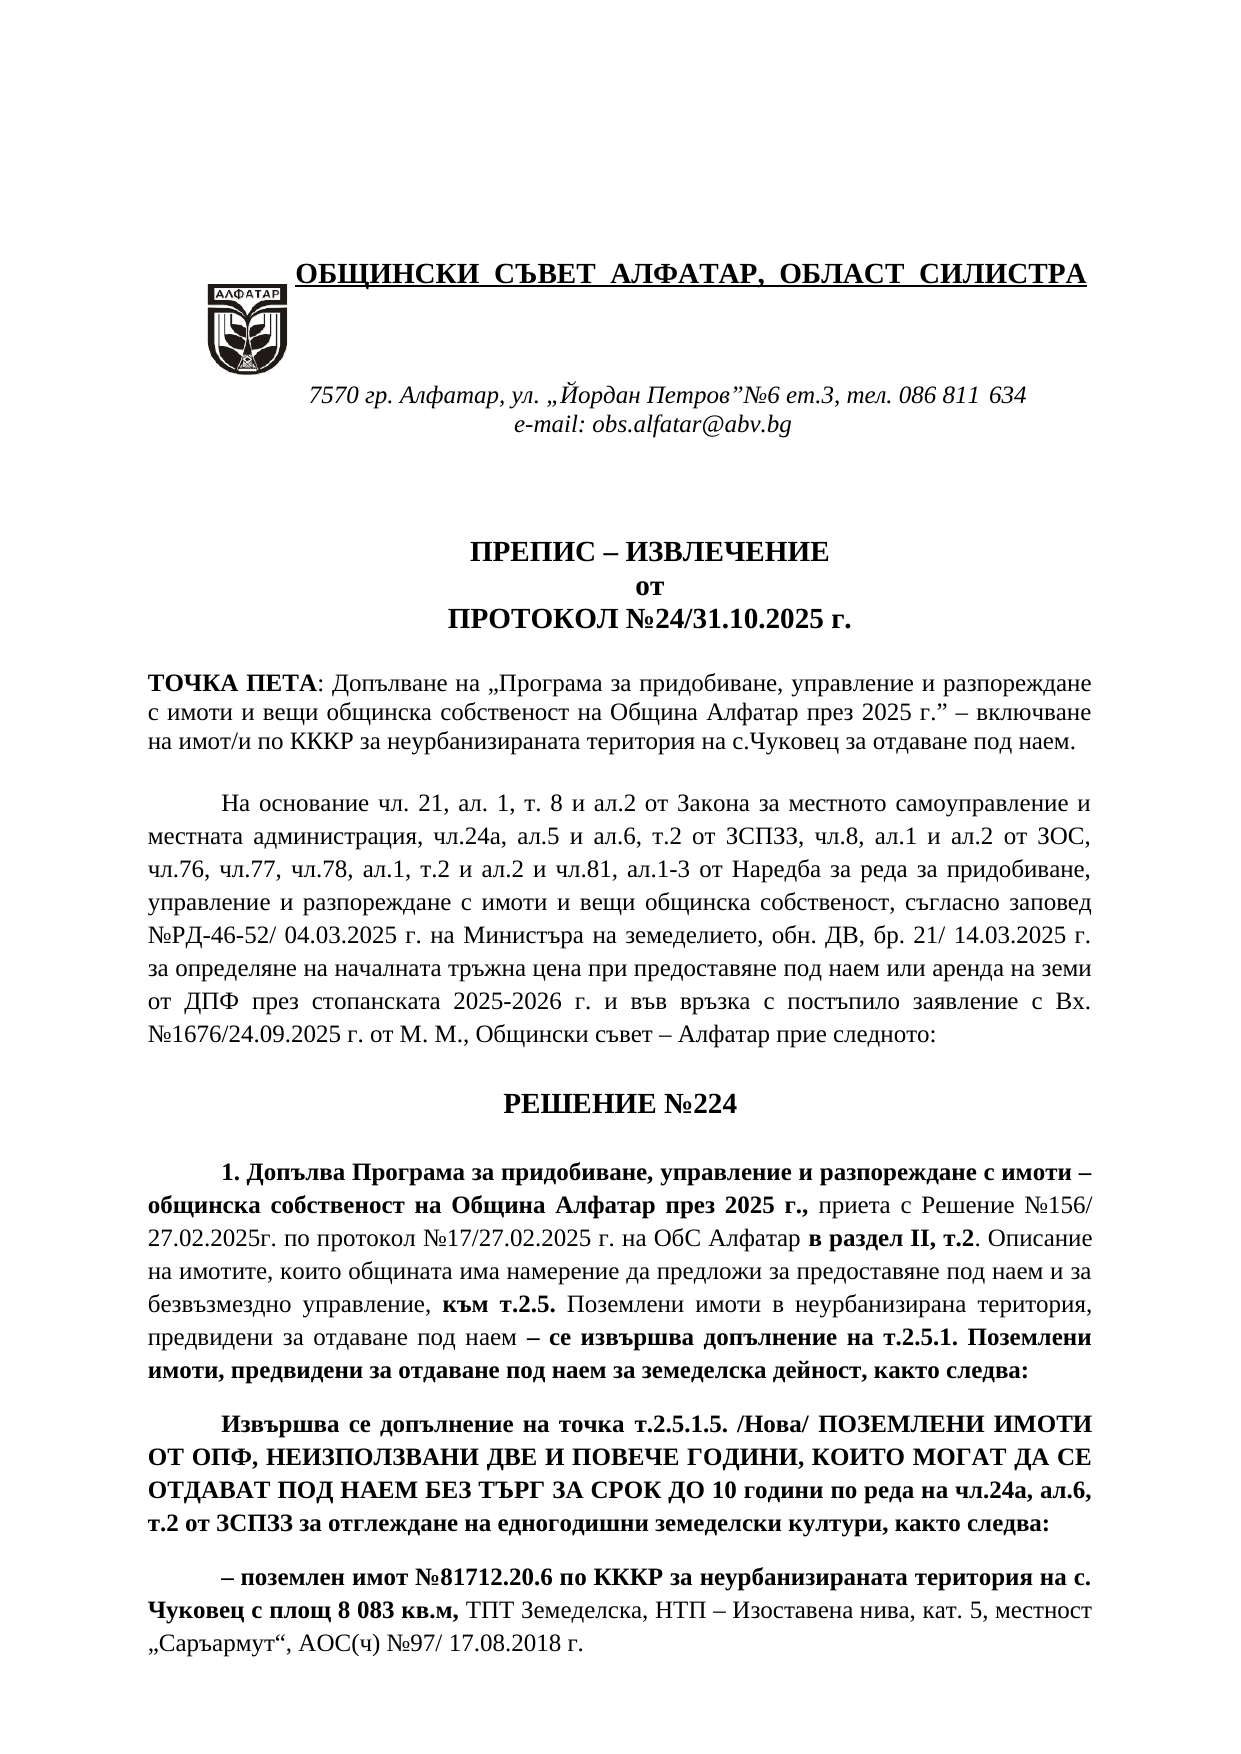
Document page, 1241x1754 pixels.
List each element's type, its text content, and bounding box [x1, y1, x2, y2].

text На основание чл. 21, ал. 1, т. 8 и ал.2 от Закона за местното самоуправление и местната администрация, чл.24а, ал.5 и ал.6, т.2 от ЗСПЗЗ, чл.8, ал.1 и ал.2 от ЗОС, чл.76, чл.77, чл.78, ал.1, т.2 и ал.2 и чл.81, ал.1-3 от Наредба за реда за придобиване, управление и разпореждане с имоти и вещи общинска собственост, съгласно заповед №РД-46-52/ 04.03.2025 г. на Министъра на земеделието, обн. ДВ, бр. 21/ 14.03.2025 г. за определяне на началната тръжна цена при предоставяне под наем или аренда на земи от ДПФ през стопанската 2025-2026 г. и във връзка с постъпило заявление с Вх. №1676/24.09.2025 г. от М. М., Общински съвет – Алфатар прие следното: [148, 788, 1093, 1048]
text Извършва се допълнение на точка т.2.5.1.5. /Нова/ ПОЗЕМЛЕНИ ИМОТИ ОТ ОПФ, НЕИЗПОЛЗВАНИ ДВЕ И ПОВЕЧЕ ГОДИНИ, КОИТО МОГАТ ДА СЕ ОТДАВАТ ПОД НАЕМ БЕЗ ТЪРГ ЗА СРОК ДО 10 години по реда на чл.24а, ал.6, т.2 от ЗСПЗЗ за отглеждане на едногодишни земеделски култури, както следва: [148, 1409, 1093, 1537]
text ТОЧКА ПЕТА: Допълване на „Програма за придобиване, управление и разпореждане с имоти и вещи общинска собственост на Община Алфатар през 2025 г.” – включване на имот/и по КККР за неурбанизираната територия на с.Чуковец за отдаване под наем. [148, 668, 1093, 754]
text РЕШЕНИЕ №224 [148, 1086, 1093, 1119]
text от [148, 568, 1152, 601]
text 7570 гр. Алфатар, ул. „Йордан Петров”№6 ет.3, тел. 086 811 634 [148, 376, 1101, 409]
text ПРОТОКОЛ №24/31.10.2025 г. [148, 601, 1152, 635]
text ПРЕПИС – ИЗВЛЕЧЕНИЕ [148, 534, 1152, 568]
text – поземлен имот №81712.20.6 по КККР за неурбанизираната територия на с. Чуковец с площ 8 083 кв.м, ТПТ Земеделска, НТП – Изоставена нива, кат. 5, местност „Саръармут“, АОС(ч) №97/ 17.08.2018 г. [148, 1562, 1093, 1657]
text ОБЩИНСКИ СЪВЕТ АЛФАТАР, ОБЛАСТ СИЛИСТРА [148, 256, 1101, 376]
text e-mail: obs.alfatar@abv.bg [148, 409, 1101, 438]
text 1. Допълва Програма за придобиване, управление и разпореждане с имоти – общинска собственост на Община Алфатар през 2025 г., приета с Решение №156/ 27.02.2025г. по протокол №17/27.02.2025 г. на ОбС Алфатар в раздел ІІ, т.2. Описание на имотите, които общината има намерение да предложи за предоставяне под наем и за безвъзмездно управление, към т.2.5. Поземлени имоти в неурбанизирана територия, предвидени за отдаване под наем – се извършва допълнение на т.2.5.1. Поземлени имоти, предвидени за отдаване под наем за земеделска дейност, както следва: [148, 1157, 1093, 1384]
